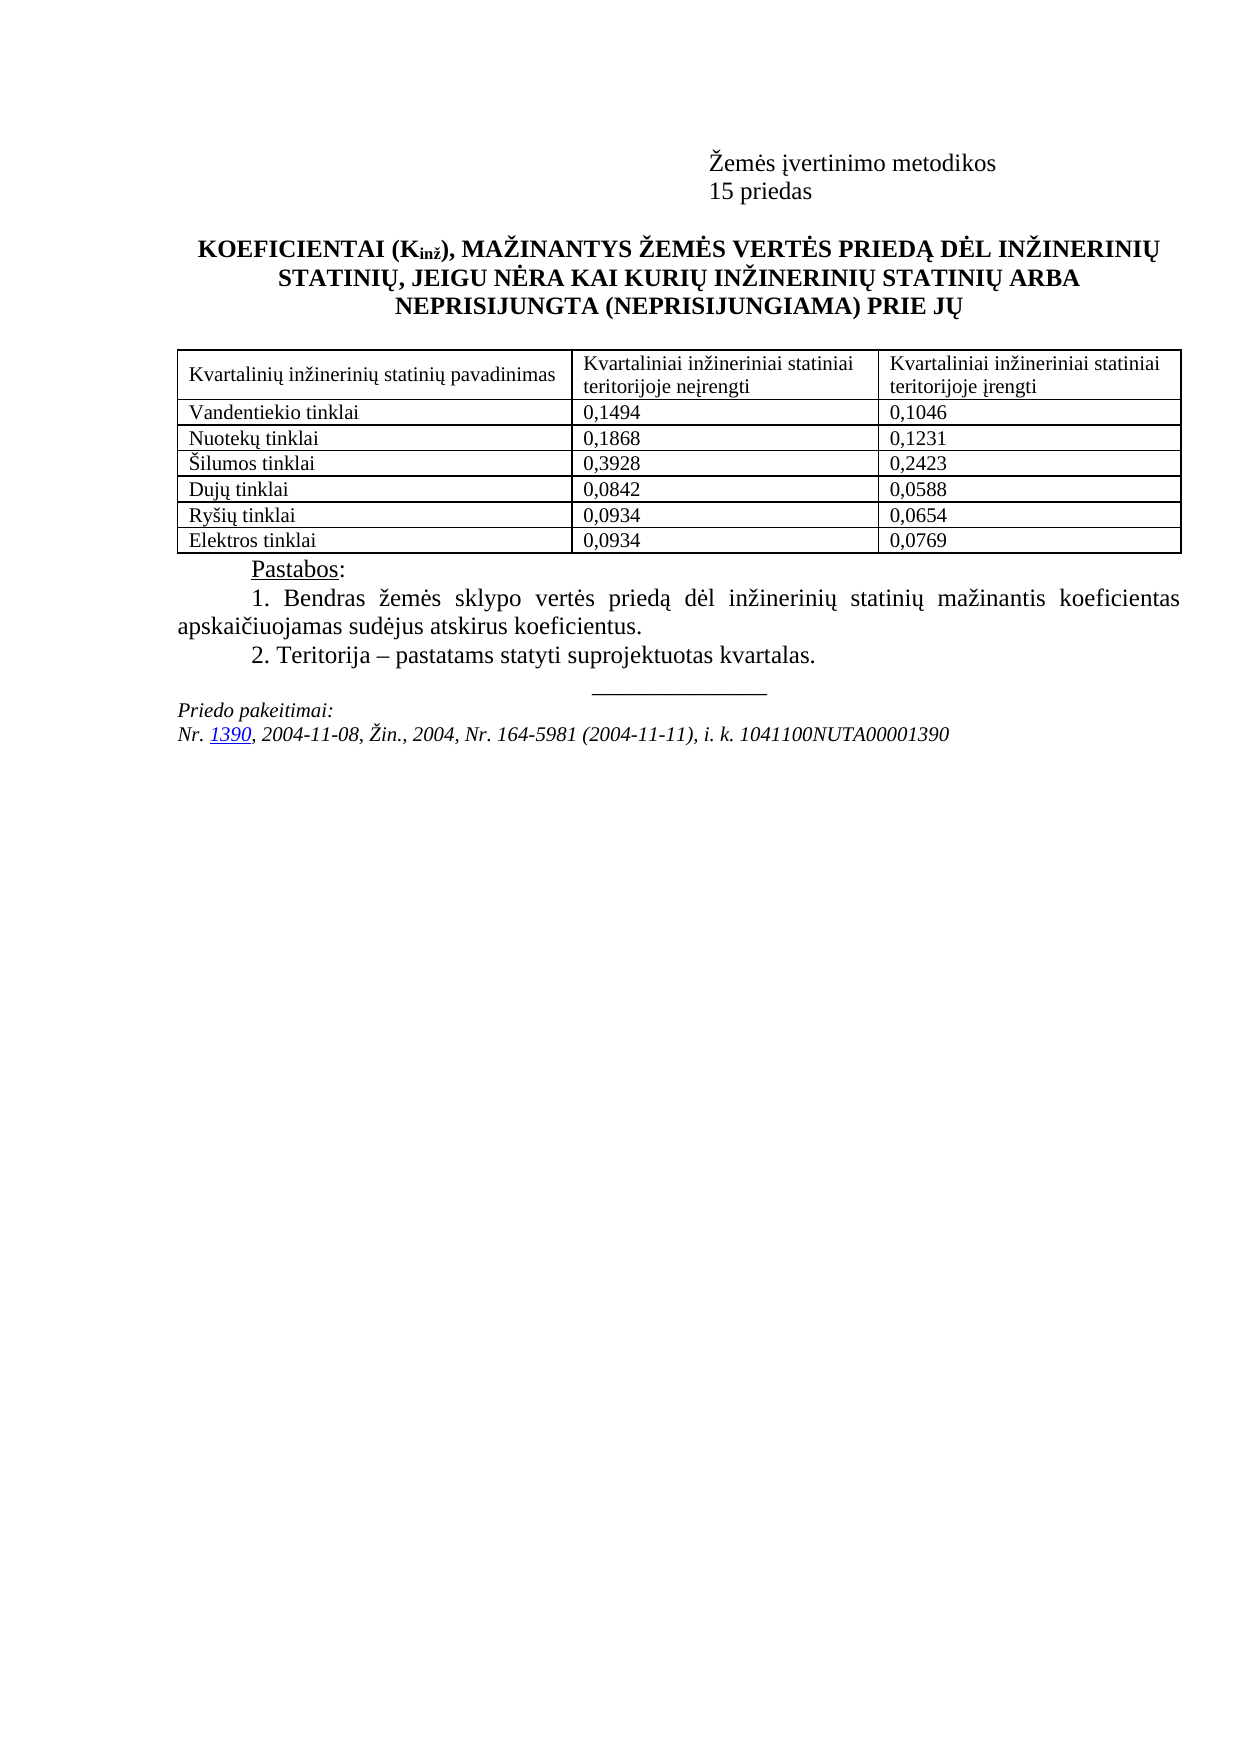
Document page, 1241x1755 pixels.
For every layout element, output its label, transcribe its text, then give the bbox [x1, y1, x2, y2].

table_cell 0,2423 [879, 451, 1180, 475]
table_cell 0,1868 [573, 426, 878, 450]
table_cell 0,0769 [879, 528, 1180, 552]
table_cell 0,3928 [573, 451, 878, 475]
text Pastabos: [177, 554, 1181, 583]
text 1. Bendras žemės sklypo vertės priedą dėl inžinerinių statinių mažinantis koeficientas apskaičiuojamas sudėjus atskirus koeficientus. [177, 583, 1181, 640]
table_cell 0,1046 [879, 400, 1180, 424]
table_cell 0,0842 [573, 477, 878, 501]
text Žemės įvertinimo metodikos [709, 148, 1181, 176]
text Priedo pakeitimai: [177, 698, 1181, 722]
text 2. Teritorija – pastatams statyti suprojektuotas kvartalas. [177, 640, 1181, 669]
table_cell Šilumos tinklai [178, 451, 571, 475]
table_cell 0,0934 [573, 503, 878, 527]
table_header Kvartaliniai inžineriniai statiniai teritorijoje neįrengti [573, 351, 878, 398]
table_cell 0,0934 [573, 528, 878, 552]
table_cell 0,1494 [573, 400, 878, 424]
table_cell 0,0654 [879, 503, 1180, 527]
table_cell Dujų tinklai [178, 477, 571, 501]
table_cell 0,1231 [879, 426, 1180, 450]
table_cell Nuotekų tinklai [178, 426, 571, 450]
table_header Kvartalinių inžinerinių statinių pavadinimas [178, 351, 571, 398]
table_cell Vandentiekio tinklai [178, 400, 571, 424]
table_cell Elektros tinklai [178, 528, 571, 552]
table_cell 0,0588 [879, 477, 1180, 501]
text Koeficientai (Kinž), mažinantys žemės vertės priedą dėl inžinerinių statinių, jeigu nėra kai kurių inžinerinių statinių arba neprisijungta (neprisijungiama) prie jų [177, 234, 1181, 320]
table_header Kvartaliniai inžineriniai statiniai teritorijoje įrengti [879, 351, 1180, 398]
text 15 priedas [177, 176, 1181, 205]
table_cell Ryšių tinklai [178, 503, 571, 527]
text ______________ [177, 669, 1181, 698]
text Nr. 1390, 2004-11-08, Žin., 2004, Nr. 164-5981 (2004-11-11), i. k. 1041100NUTA00001390 [177, 722, 1181, 746]
